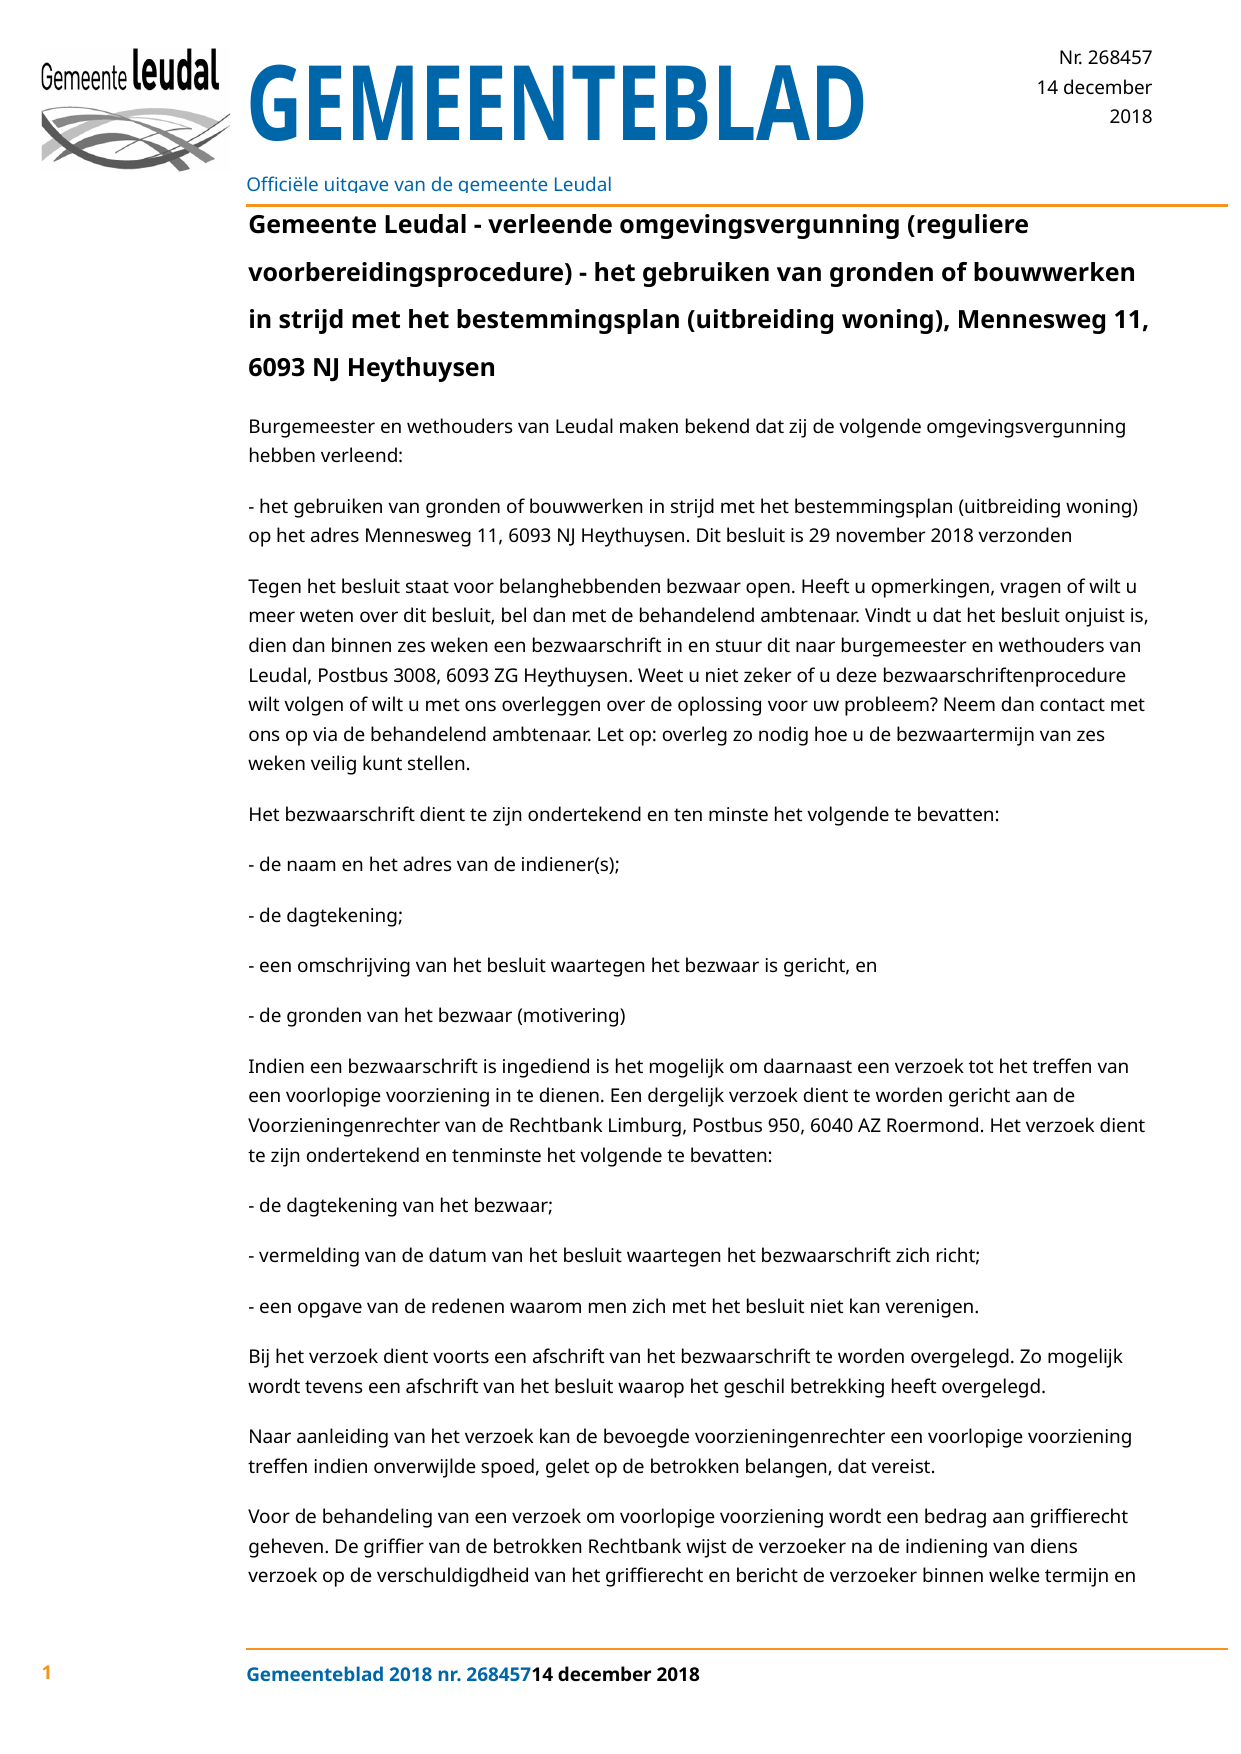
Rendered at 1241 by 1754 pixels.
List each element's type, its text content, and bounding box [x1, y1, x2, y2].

text - de dagtekening van het bezwaar; [248, 1192, 1152, 1218]
picture [41, 47, 231, 172]
text Naar aanleiding van het verzoek kan de bevoegde voorzieningenrechter een voorlopige voorziening treffen indien onverwijlde spoed, gelet op de betrokken belangen, dat vereist. [248, 1423, 1152, 1479]
text Bij het verzoek dient voorts een afschrift van het bezwaarschrift te worden overgelegd. Zo mogelijk wordt tevens een afschrift van het besluit waarop het geschil betrekking heeft overgelegd. [248, 1343, 1152, 1399]
text - de naam en het adres van de indiener(s); [248, 851, 1152, 877]
text - vermelding van de datum van het besluit waartegen het bezwaarschrift zich richt; [248, 1243, 1152, 1268]
text Tegen het besluit staat voor belanghebbenden bezwaar open. Heeft u opmerkingen, vragen of wilt u meer weten over dit besluit, bel dan met de behandelend ambtenaar. Vindt u dat het besluit onjuist is, dien dan binnen zes weken een bezwaarschrift in en stuur dit naar burgemeester en wethouders van Leudal, Postbus 3008, 6093 ZG Heythuysen. Weet u niet zeker of u deze bezwaarschriftenprocedure wilt volgen of wilt u met ons overleggen over de oplossing voor uw probleem? Neem dan contact met ons op via de behandelend ambtenaar. Let op: overleg zo nodig hoe u de bezwaartermijn van zes weken veilig kunt stellen. [248, 573, 1152, 776]
text - de dagtekening; [248, 902, 1152, 928]
text - het gebruiken van gronden of bouwwerken in strijd met het bestemmingsplan (uitbreiding woning) op het adres Mennesweg 11, 6093 NJ Heythuysen. Dit besluit is 29 november 2018 verzonden [248, 493, 1152, 548]
text Voor de behandeling van een verzoek om voorlopige voorziening wordt een bedrag aan griffierecht geheven. De griffier van de betrokken Rechtbank wijst de verzoeker na de indiening van diens verzoek op de verschuldigdheid van het griffierecht en bericht de verzoeker binnen welke termijn en [248, 1503, 1152, 1588]
text - een opgave van de redenen waarom men zich met het besluit niet kan verenigen. [248, 1293, 1152, 1319]
text Burgemeester en wethouders van Leudal maken bekend dat zij de volgende omgevingsvergunning hebben verleend: [248, 413, 1152, 468]
text Gemeente Leudal - verleende omgevingsvergunning (reguliere voorbereidingsprocedure) - het gebruiken van gronden of bouwwerken in strijd met het bestemmingsplan (uitbreiding woning), Mennesweg 11, 6093 NJ Heythuysen [248, 207, 1152, 384]
text Het bezwaarschrift dient te zijn ondertekend en ten minste het volgende te bevatten: [248, 801, 1152, 827]
text - de gronden van het bezwaar (motivering) [248, 1003, 1152, 1028]
text Indien een bezwaarschrift is ingediend is het mogelijk om daarnaast een verzoek tot het treffen van een voorlopige voorziening in te dienen. Een dergelijk verzoek dient te worden gericht aan de Voorzieningenrechter van de Rechtbank Limburg, Postbus 950, 6040 AZ Roermond. Het verzoek dient te zijn ondertekend en tenminste het volgende te bevatten: [248, 1053, 1152, 1168]
text - een omschrijving van het besluit waartegen het bezwaar is gericht, en [248, 952, 1152, 978]
